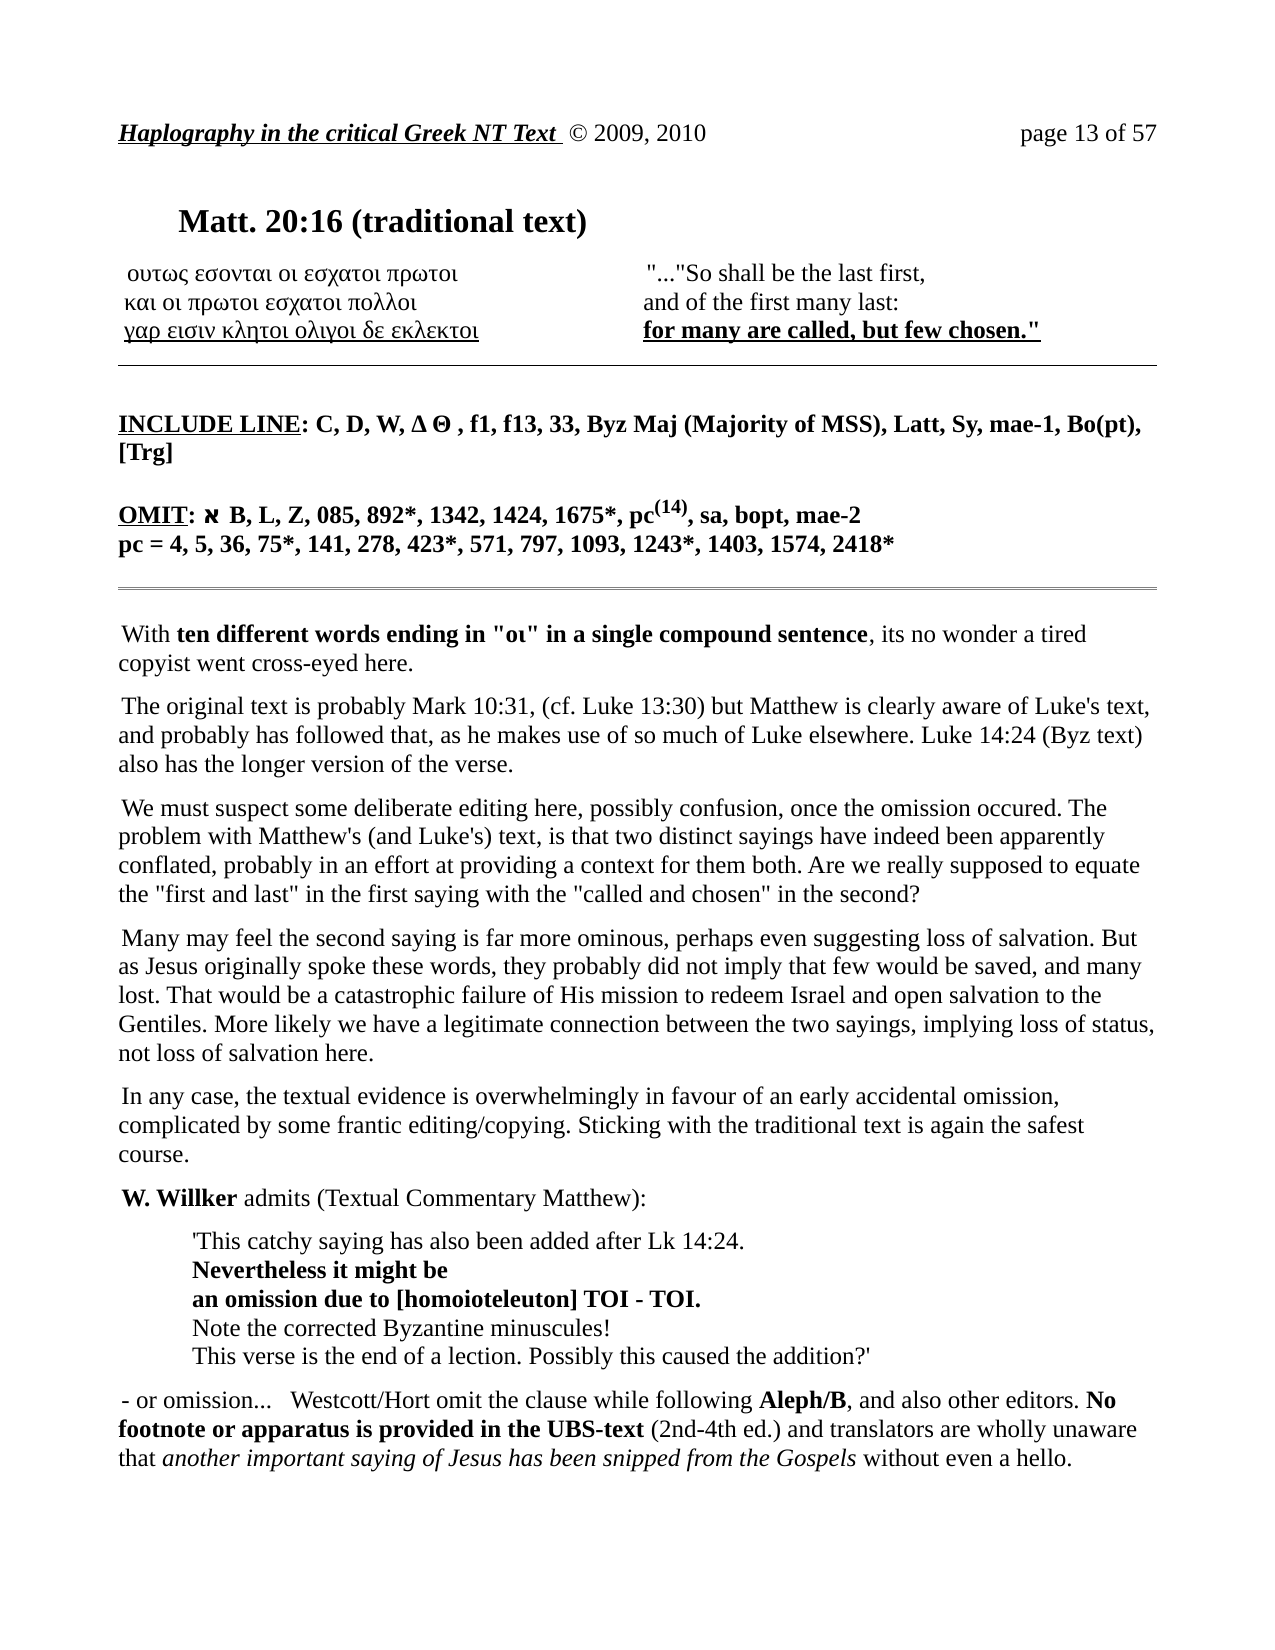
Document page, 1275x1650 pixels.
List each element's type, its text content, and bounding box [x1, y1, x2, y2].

text In any case, the textual evidence is overwhelmingly in favour of an early accidental omission, complicated by some frantic editing/copying. Sticking with the traditional text is again the safest course. [118, 1081, 1157, 1168]
text W. Willker admits (Textual Commentary Matthew): [118, 1183, 1157, 1211]
subtitle Matt. 20:16 (traditional text) [118, 201, 1157, 240]
table_header "..."So shall be the last first, and of the first many last: for many are called, but few chosen." [638, 252, 1157, 365]
text INCLUDE LINE: C, D, W, Δ Θ , f1, f13, 33, Byz Maj (Majority of MSS), Latt, Sy, mae-1, Bo(pt), [Trg] OMIT: א B, L, Z, 085, 892*, 1342, 1424, 1675*, pc(14), sa, bopt, mae-2 pc = 4, 5, 36, 75*, 141, 278, 423*, 571, 797, 1093, 1243*, 1403, 1574, 2418* [118, 409, 1157, 558]
text The original text is probably Mark 10:31, (cf. Luke 13:30) but Matthew is clearly aware of Luke's text, and probably has followed that, as he makes use of so much of Luke elsewhere. Luke 14:24 (Byz text) also has the longer version of the verse. [118, 691, 1157, 778]
table_header ουτως εσονται οι εσχατοι πρωτοι και οι πρωτοι εσχατοι πολλοι γαρ εισιν κλητοι ολιγοι δε εκλεκτοι [118, 252, 637, 365]
list 'This catchy saying has also been added after Lk 14:24. Nevertheless it might be an omission due to [homoioteleuton] TOI - TOI. Note the corrected Byzantine minuscules! This verse is the end of a lection. Possibly this caused the addition?' [162, 1226, 1157, 1370]
text We must suspect some deliberate editing here, possibly confusion, once the omission occured. The problem with Matthew's (and Luke's) text, is that two distinct sayings have indeed been apparently conflated, probably in an effort at providing a context for them both. Are we really supposed to equate the "first and last" in the first saying with the "called and chosen" in the second? [118, 793, 1157, 908]
text - or omission... Westcott/Hort omit the clause while following Aleph/B, and also other editors. No footnote or apparatus is provided in the UBS-text (2nd-4th ed.) and translators are wholly unaware that another important saying of Jesus has been snipped from the Gospels without even a hello. [118, 1385, 1157, 1471]
text With ten different words ending in "οι" in a single compound sentence, its no wonder a tired copyist went cross-eyed here. [118, 619, 1157, 676]
text Many may feel the second saying is far more ominous, perhaps even suggesting loss of salvation. But as Jesus originally spoke these words, they probably did not imply that few would be saved, and many lost. That would be a catastrophic failure of His mission to redeem Israel and open salvation to the Gentiles. More likely we have a legitimate connection between the two sayings, implying loss of status, not loss of salvation here. [118, 923, 1157, 1066]
